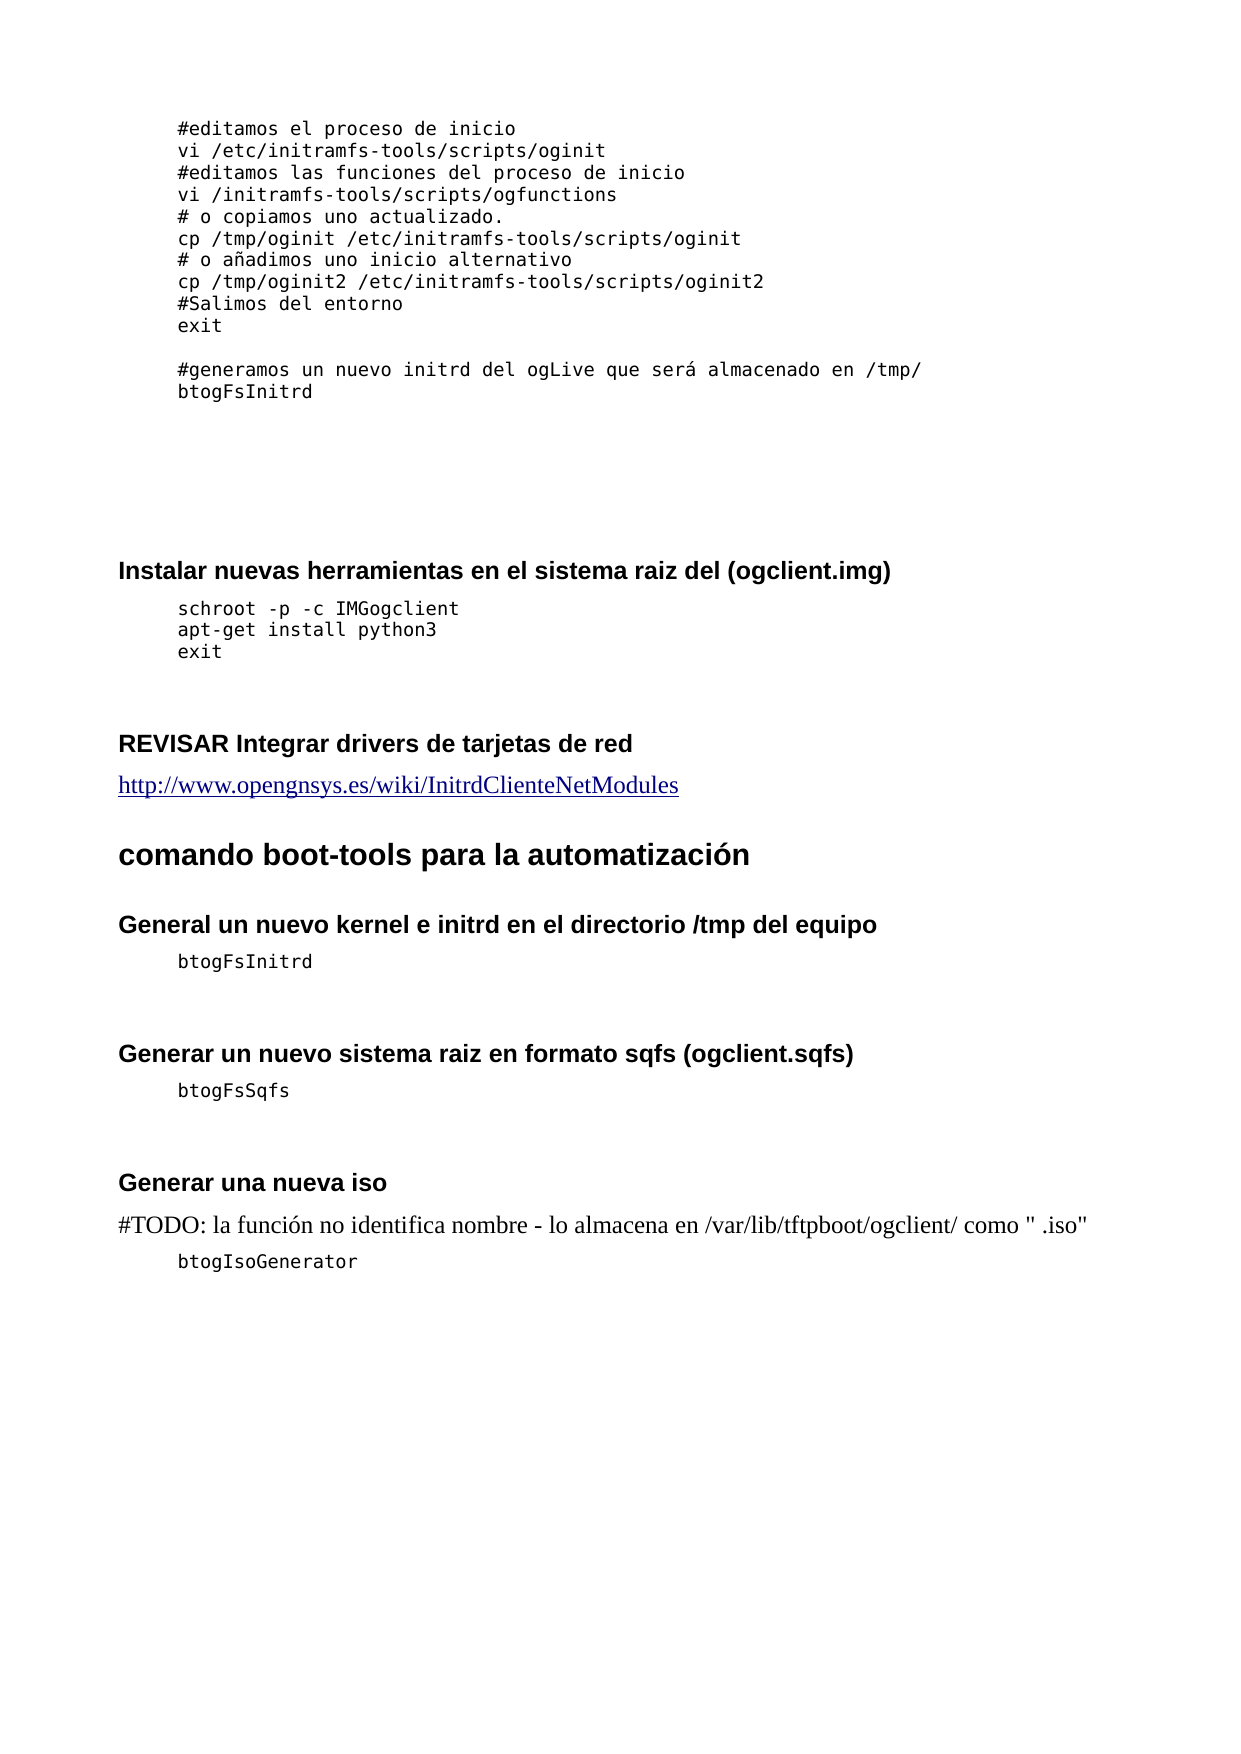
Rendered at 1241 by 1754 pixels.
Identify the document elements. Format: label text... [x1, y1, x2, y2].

subtitle comando boot-tools para la automatización [118, 837, 1122, 872]
text btogIsoGenerator [177, 1251, 1063, 1273]
subtitle General un nuevo kernel e initrd en el directorio /tmp del equipo [118, 910, 1122, 938]
text ​http://www.opengnsys.es/wiki/InitrdClienteNetModules [118, 771, 1122, 799]
text #editamos el proceso de inicio vi /etc/initramfs-tools/scripts/oginit #editamos las funciones del proceso de inicio vi /initramfs-tools/scripts/ogfunctions # o copiamos uno actualizado. cp /tmp/oginit /etc/initramfs-tools/scripts/oginit # o añadimos uno inicio alternativo cp /tmp/oginit2 /etc/initramfs-tools/scripts/oginit2 #Salimos del entorno exit #generamos un nuevo initrd del ogLive que será almacenado en /tmp/ btogFsInitrd [177, 118, 1063, 490]
subtitle REVISAR Integrar drivers de tarjetas de red [118, 729, 1122, 758]
text schroot -p -c IMGogclient apt-get install python3 exit [177, 597, 1063, 663]
subtitle Generar un nuevo sistema raiz en formato sqfs (ogclient.sqfs) [118, 1039, 1122, 1068]
text btogFsInitrd [177, 951, 1063, 973]
text #TODO: la función no identifica nombre - lo almacena en /var/lib/tftpboot/ogclient/ como " .iso" [118, 1210, 1122, 1238]
subtitle Generar una nueva iso [118, 1168, 1122, 1197]
text btogFsSqfs [177, 1080, 1063, 1102]
subtitle Instalar nuevas herramientas en el sistema raiz del (ogclient.img) [118, 556, 1122, 585]
